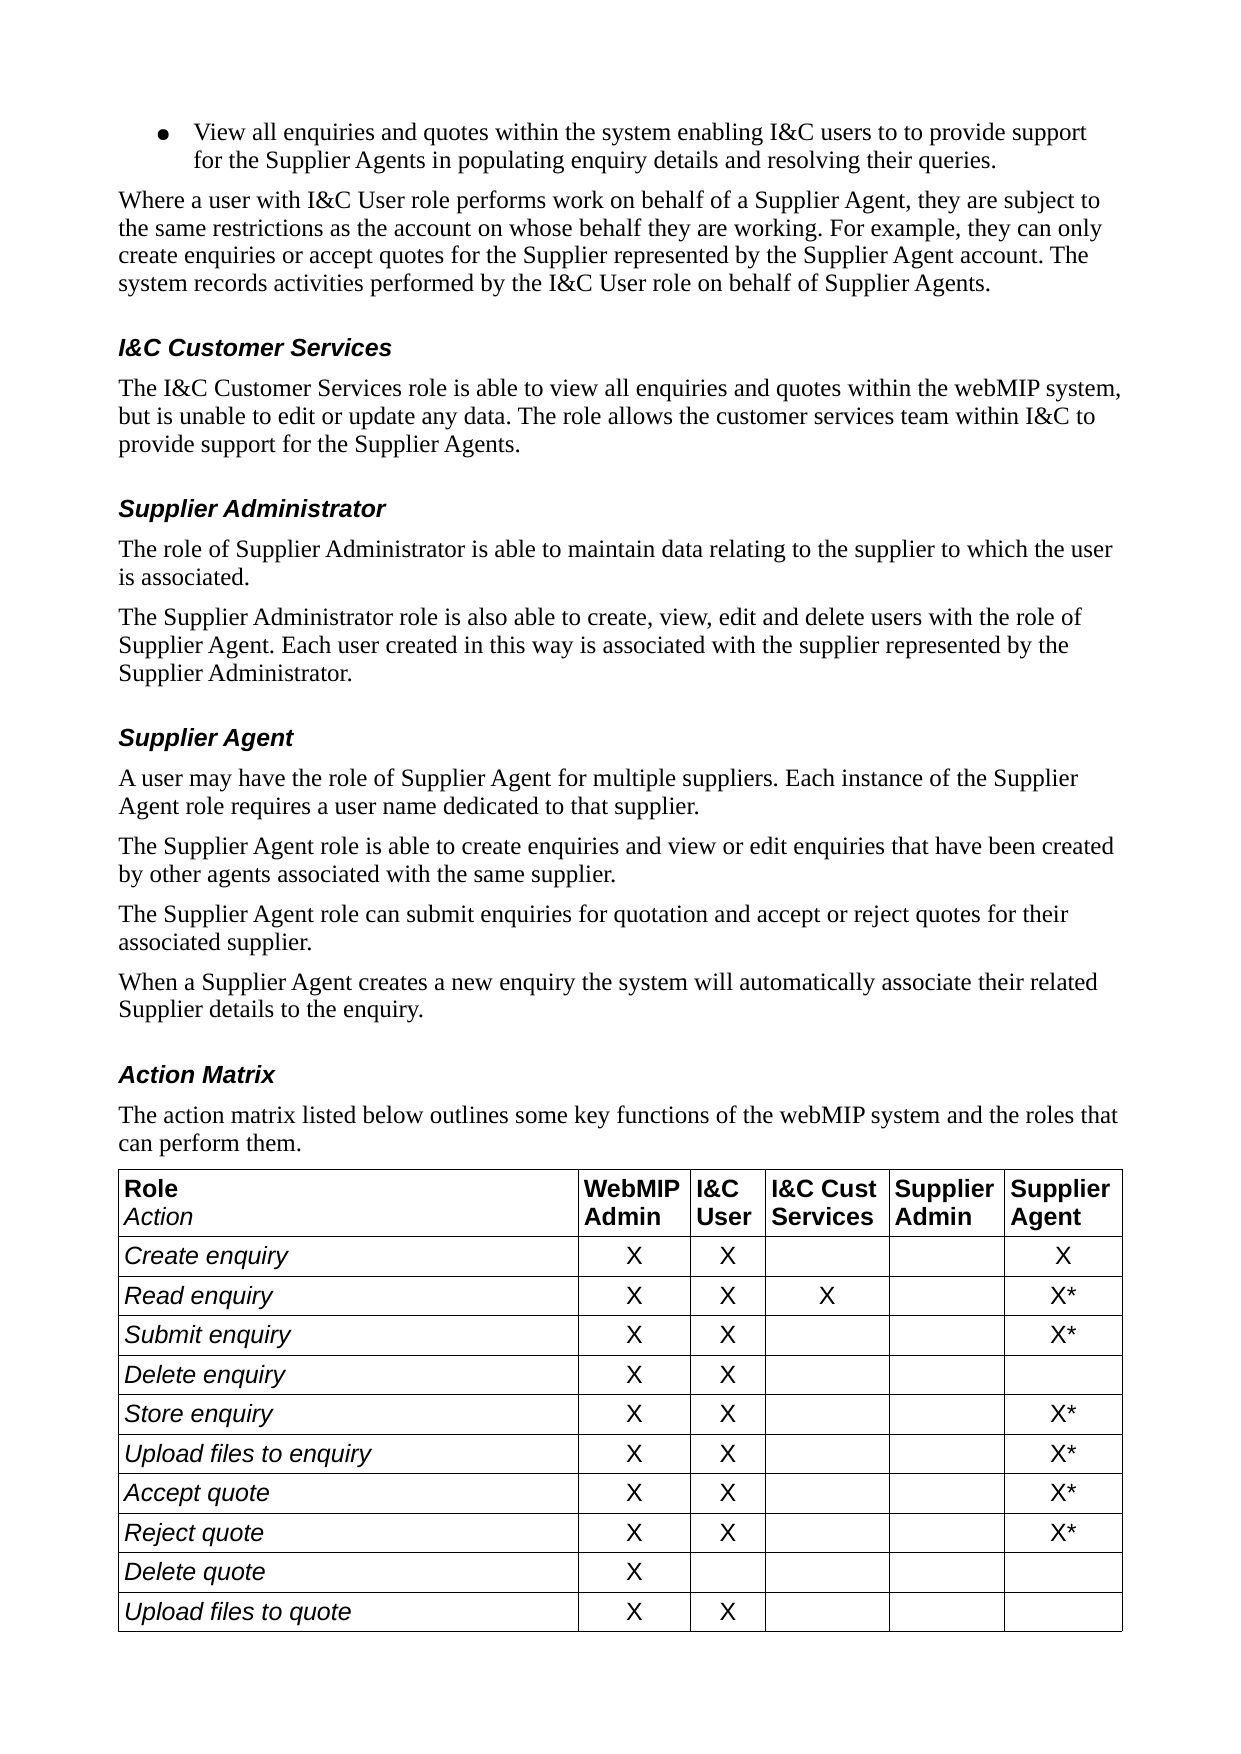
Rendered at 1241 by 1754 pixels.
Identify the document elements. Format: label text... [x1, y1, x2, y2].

table_cell [766, 1237, 889, 1276]
table_cell X [579, 1277, 690, 1315]
table_cell X [579, 1316, 690, 1355]
table_cell X [579, 1514, 690, 1552]
subtitle Action Matrix [118, 1061, 1122, 1088]
text The I&C Customer Services role is able to view all enquiries and quotes within the webMIP system, but is unable to edit or update any data. The role allows the customer services team within I&C to provide support for the Supplier Agents. [118, 374, 1122, 458]
subtitle Supplier Agent [118, 724, 1122, 752]
table_cell X [766, 1277, 889, 1315]
table_cell X* [1005, 1435, 1122, 1473]
table_cell X* [1005, 1395, 1122, 1434]
table_cell X* [1005, 1316, 1122, 1355]
table_cell X [691, 1593, 765, 1631]
table_cell Upload files to enquiry [119, 1435, 578, 1473]
table_cell [1005, 1593, 1122, 1631]
table_cell Delete enquiry [119, 1356, 578, 1394]
table_cell Create enquiry [119, 1237, 578, 1276]
table_cell Upload files to quote [119, 1593, 578, 1631]
table_cell X* [1005, 1514, 1122, 1552]
table_cell X [579, 1553, 690, 1592]
table_header Role Action [119, 1170, 578, 1236]
table_cell [890, 1356, 1004, 1394]
table_cell [766, 1553, 889, 1592]
table_cell [1005, 1553, 1122, 1592]
table_cell X [691, 1474, 765, 1513]
table_header WebMIP Admin [579, 1170, 690, 1236]
table_cell [766, 1593, 889, 1631]
table_cell X [691, 1395, 765, 1434]
table_cell [890, 1435, 1004, 1473]
table_cell X [579, 1435, 690, 1473]
table_header I&C User [691, 1170, 765, 1236]
table_header Supplier Admin [890, 1170, 1004, 1236]
table_cell X [579, 1356, 690, 1394]
text Where a user with I&C User role performs work on behalf of a Supplier Agent, they are subject to the same restrictions as the account on whose behalf they are working. For example, they can only create enquiries or accept quotes for the Supplier represented by the Supplier Agent account. The system records activities performed by the I&C User role on behalf of Supplier Agents. [118, 186, 1122, 297]
table_cell X [579, 1237, 690, 1276]
text The role of Supplier Administrator is able to maintain data relating to the supplier to which the user is associated. [118, 535, 1122, 591]
table_cell [766, 1435, 889, 1473]
text A user may have the role of Supplier Agent for multiple suppliers. Each instance of the Supplier Agent role requires a user name dedicated to that supplier. [118, 764, 1122, 819]
table_cell X* [1005, 1474, 1122, 1513]
table_cell [890, 1474, 1004, 1513]
text The Supplier Administrator role is also able to create, view, edit and delete users with the role of Supplier Agent. Each user created in this way is associated with the supplier represented by the Supplier Administrator. [118, 603, 1122, 686]
table_cell [890, 1514, 1004, 1552]
table_cell X [691, 1514, 765, 1552]
text When a Supplier Agent creates a new enquiry the system will automatically associate their related Supplier details to the enquiry. [118, 968, 1122, 1023]
list View all enquiries and quotes within the system enabling I&C users to to provide support for the Supplier Agents in populating enquiry details and resolving their queries. [156, 118, 1122, 173]
table_cell [1005, 1356, 1122, 1394]
table_cell [890, 1277, 1004, 1315]
table_cell X [691, 1277, 765, 1315]
table_cell Reject quote [119, 1514, 578, 1552]
table_header Supplier Agent [1005, 1170, 1122, 1236]
table_cell [691, 1553, 765, 1592]
table_cell [890, 1593, 1004, 1631]
text The action matrix listed below outlines some key functions of the webMIP system and the roles that can perform them. [118, 1101, 1122, 1156]
table_cell X [691, 1356, 765, 1394]
table_cell [766, 1474, 889, 1513]
table_cell X [691, 1316, 765, 1355]
table_cell X [579, 1395, 690, 1434]
table_cell Read enquiry [119, 1277, 578, 1315]
table_cell [766, 1395, 889, 1434]
table_cell Submit enquiry [119, 1316, 578, 1355]
table_cell X [579, 1474, 690, 1513]
table_cell [766, 1514, 889, 1552]
table_cell [890, 1553, 1004, 1592]
table_cell Store enquiry [119, 1395, 578, 1434]
subtitle I&C Customer Services [118, 334, 1122, 362]
table_cell [890, 1237, 1004, 1276]
text The Supplier Agent role can submit enquiries for quotation and accept or reject quotes for their associated supplier. [118, 900, 1122, 955]
table_cell [766, 1356, 889, 1394]
table_cell [890, 1395, 1004, 1434]
subtitle Supplier Administrator [118, 495, 1122, 523]
table_cell X [691, 1237, 765, 1276]
table_cell X* [1005, 1277, 1122, 1315]
table_cell Accept quote [119, 1474, 578, 1513]
text The Supplier Agent role is able to create enquiries and view or edit enquiries that have been created by other agents associated with the same supplier. [118, 832, 1122, 887]
table_cell [890, 1316, 1004, 1355]
table_cell X [691, 1435, 765, 1473]
table_cell X [1005, 1237, 1122, 1276]
table_cell Delete quote [119, 1553, 578, 1592]
table_header I&C Cust Services [766, 1170, 889, 1236]
table_cell X [579, 1593, 690, 1631]
table_cell [766, 1316, 889, 1355]
